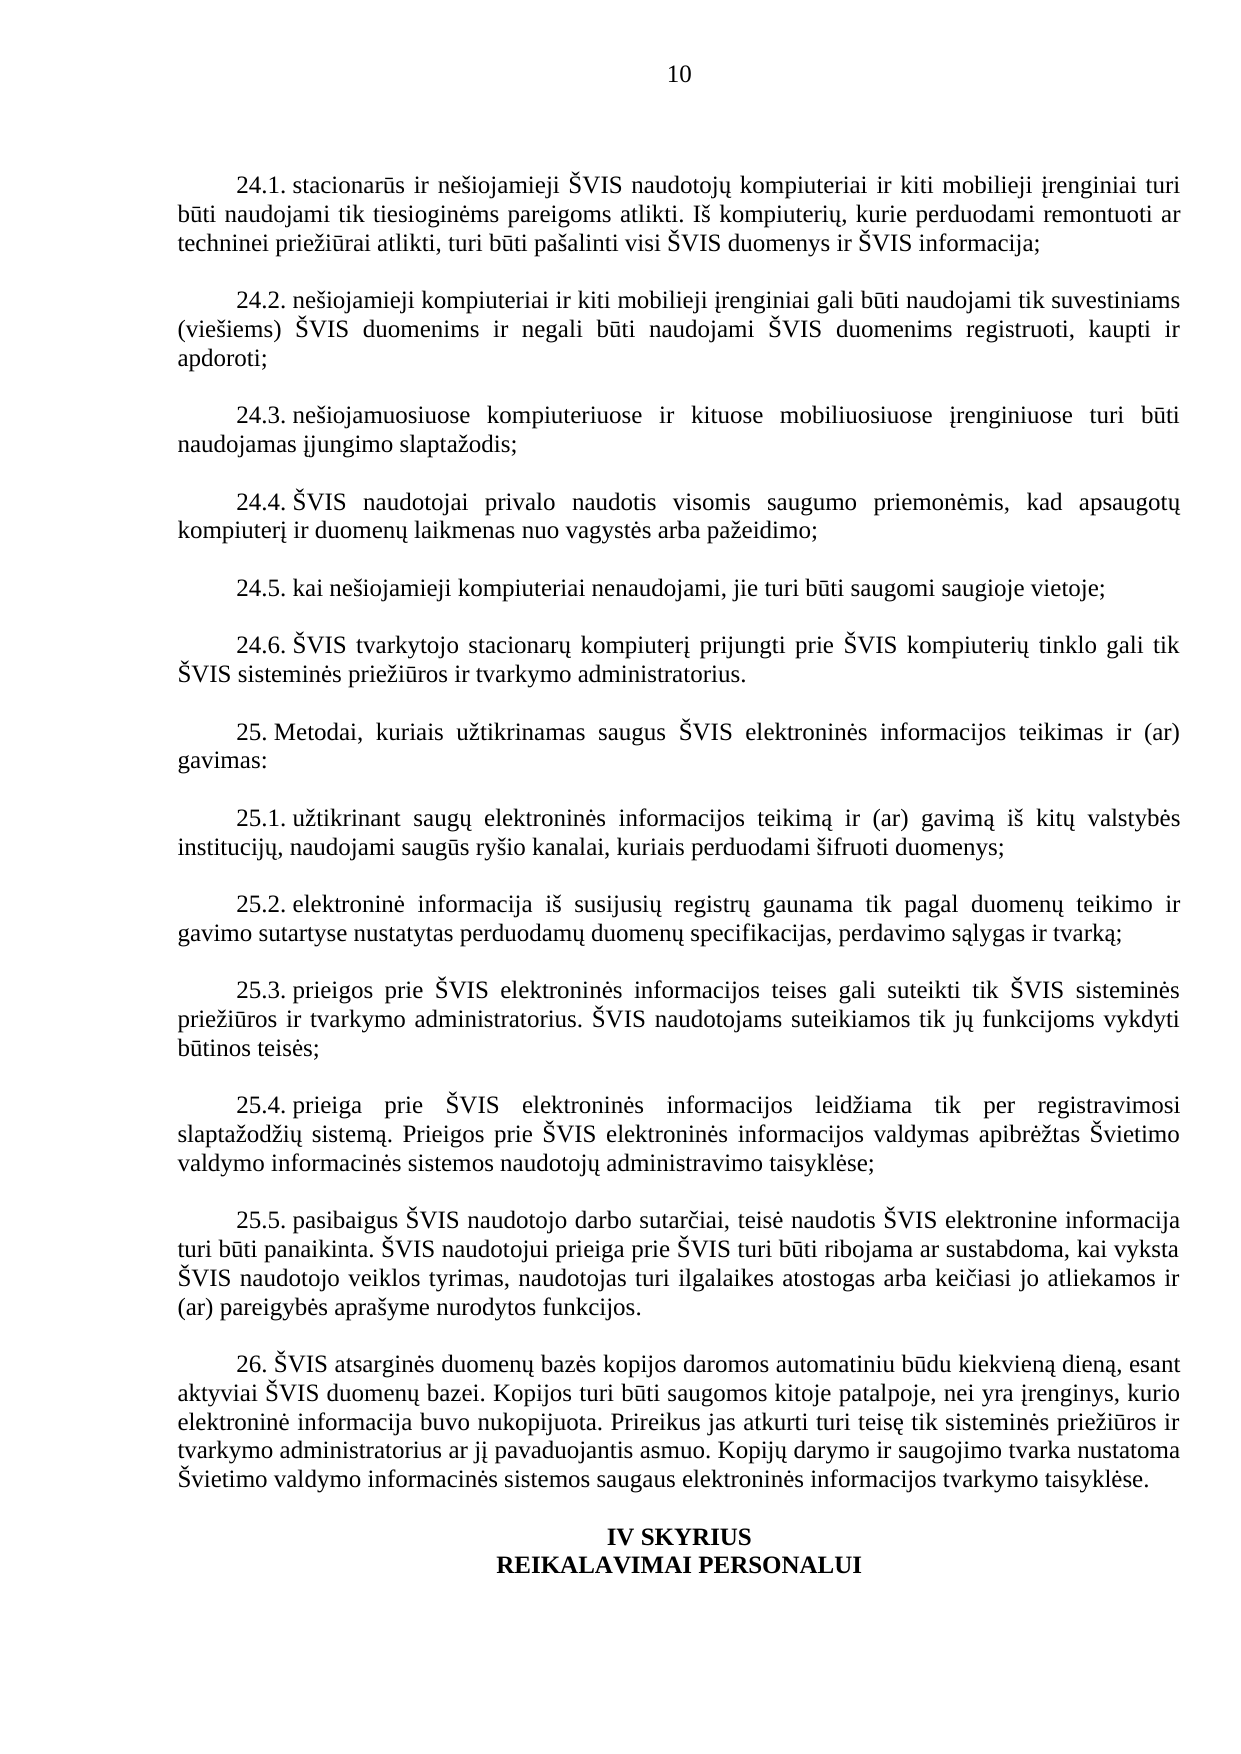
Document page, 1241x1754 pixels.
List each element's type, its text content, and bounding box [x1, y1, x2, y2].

text 24.2. nešiojamieji kompiuteriai ir kiti mobilieji įrenginiai gali būti naudojami tik suvestiniams (viešiems) ŠVIS duomenims ir negali būti naudojami ŠVIS duomenims registruoti, kaupti ir apdoroti; [177, 286, 1181, 372]
text 25. Metodai, kuriais užtikrinamas saugus ŠVIS elektroninės informacijos teikimas ir (ar) gavimas: [177, 717, 1181, 774]
text IV SKYRIUS [162, 1522, 1181, 1551]
text 24.5. kai nešiojamieji kompiuteriai nenaudojami, jie turi būti saugomi saugioje vietoje; [177, 573, 1181, 602]
text REIKALAVIMAI PERSONALUI [162, 1551, 1181, 1579]
text 24.1. stacionarūs ir nešiojamieji ŠVIS naudotojų kompiuteriai ir kiti mobilieji įrenginiai turi būti naudojami tik tiesioginėms pareigoms atlikti. Iš kompiuterių, kurie perduodami remontuoti ar techninei priežiūrai atlikti, turi būti pašalinti visi ŠVIS duomenys ir ŠVIS informacija; [177, 171, 1181, 257]
text 24.6. ŠVIS tvarkytojo stacionarų kompiuterį prijungti prie ŠVIS kompiuterių tinklo gali tik ŠVIS sisteminės priežiūros ir tvarkymo administratorius. [177, 631, 1181, 688]
text 24.3. nešiojamuosiuose kompiuteriuose ir kituose mobiliuosiuose įrenginiuose turi būti naudojamas įjungimo slaptažodis; [177, 401, 1181, 458]
text 25.2. elektroninė informacija iš susijusių registrų gaunama tik pagal duomenų teikimo ir gavimo sutartyse nustatytas perduodamų duomenų specifikacijas, perdavimo sąlygas ir tvarką; [177, 889, 1181, 947]
text 24.4. ŠVIS naudotojai privalo naudotis visomis saugumo priemonėmis, kad apsaugotų kompiuterį ir duomenų laikmenas nuo vagystės arba pažeidimo; [177, 487, 1181, 544]
text 25.5. pasibaigus ŠVIS naudotojo darbo sutarčiai, teisė naudotis ŠVIS elektronine informacija turi būti panaikinta. ŠVIS naudotojui prieiga prie ŠVIS turi būti ribojama ar sustabdoma, kai vyksta ŠVIS naudotojo veiklos tyrimas, naudotojas turi ilgalaikes atostogas arba keičiasi jo atliekamos ir (ar) pareigybės aprašyme nurodytos funkcijos. [177, 1206, 1181, 1321]
text 25.4. prieiga prie ŠVIS elektroninės informacijos leidžiama tik per registravimosi slaptažodžių sistemą. Prieigos prie ŠVIS elektroninės informacijos valdymas apibrėžtas Švietimo valdymo informacinės sistemos naudotojų administravimo taisyklėse; [177, 1091, 1181, 1177]
text 26. ŠVIS atsarginės duomenų bazės kopijos daromos automatiniu būdu kiekvieną dieną, esant aktyviai ŠVIS duomenų bazei. Kopijos turi būti saugomos kitoje patalpoje, nei yra įrenginys, kurio elektroninė informacija buvo nukopijuota. Prireikus jas atkurti turi teisę tik sisteminės priežiūros ir tvarkymo administratorius ar jį pavaduojantis asmuo. Kopijų darymo ir saugojimo tvarka nustatoma Švietimo valdymo informacinės sistemos saugaus elektroninės informacijos tvarkymo taisyklėse. [177, 1349, 1181, 1493]
text 25.3. prieigos prie ŠVIS elektroninės informacijos teises gali suteikti tik ŠVIS sisteminės priežiūros ir tvarkymo administratorius. ŠVIS naudotojams suteikiamos tik jų funkcijoms vykdyti būtinos teisės; [177, 976, 1181, 1062]
text 25.1. užtikrinant saugų elektroninės informacijos teikimą ir (ar) gavimą iš kitų valstybės institucijų, naudojami saugūs ryšio kanalai, kuriais perduodami šifruoti duomenys; [177, 803, 1181, 861]
